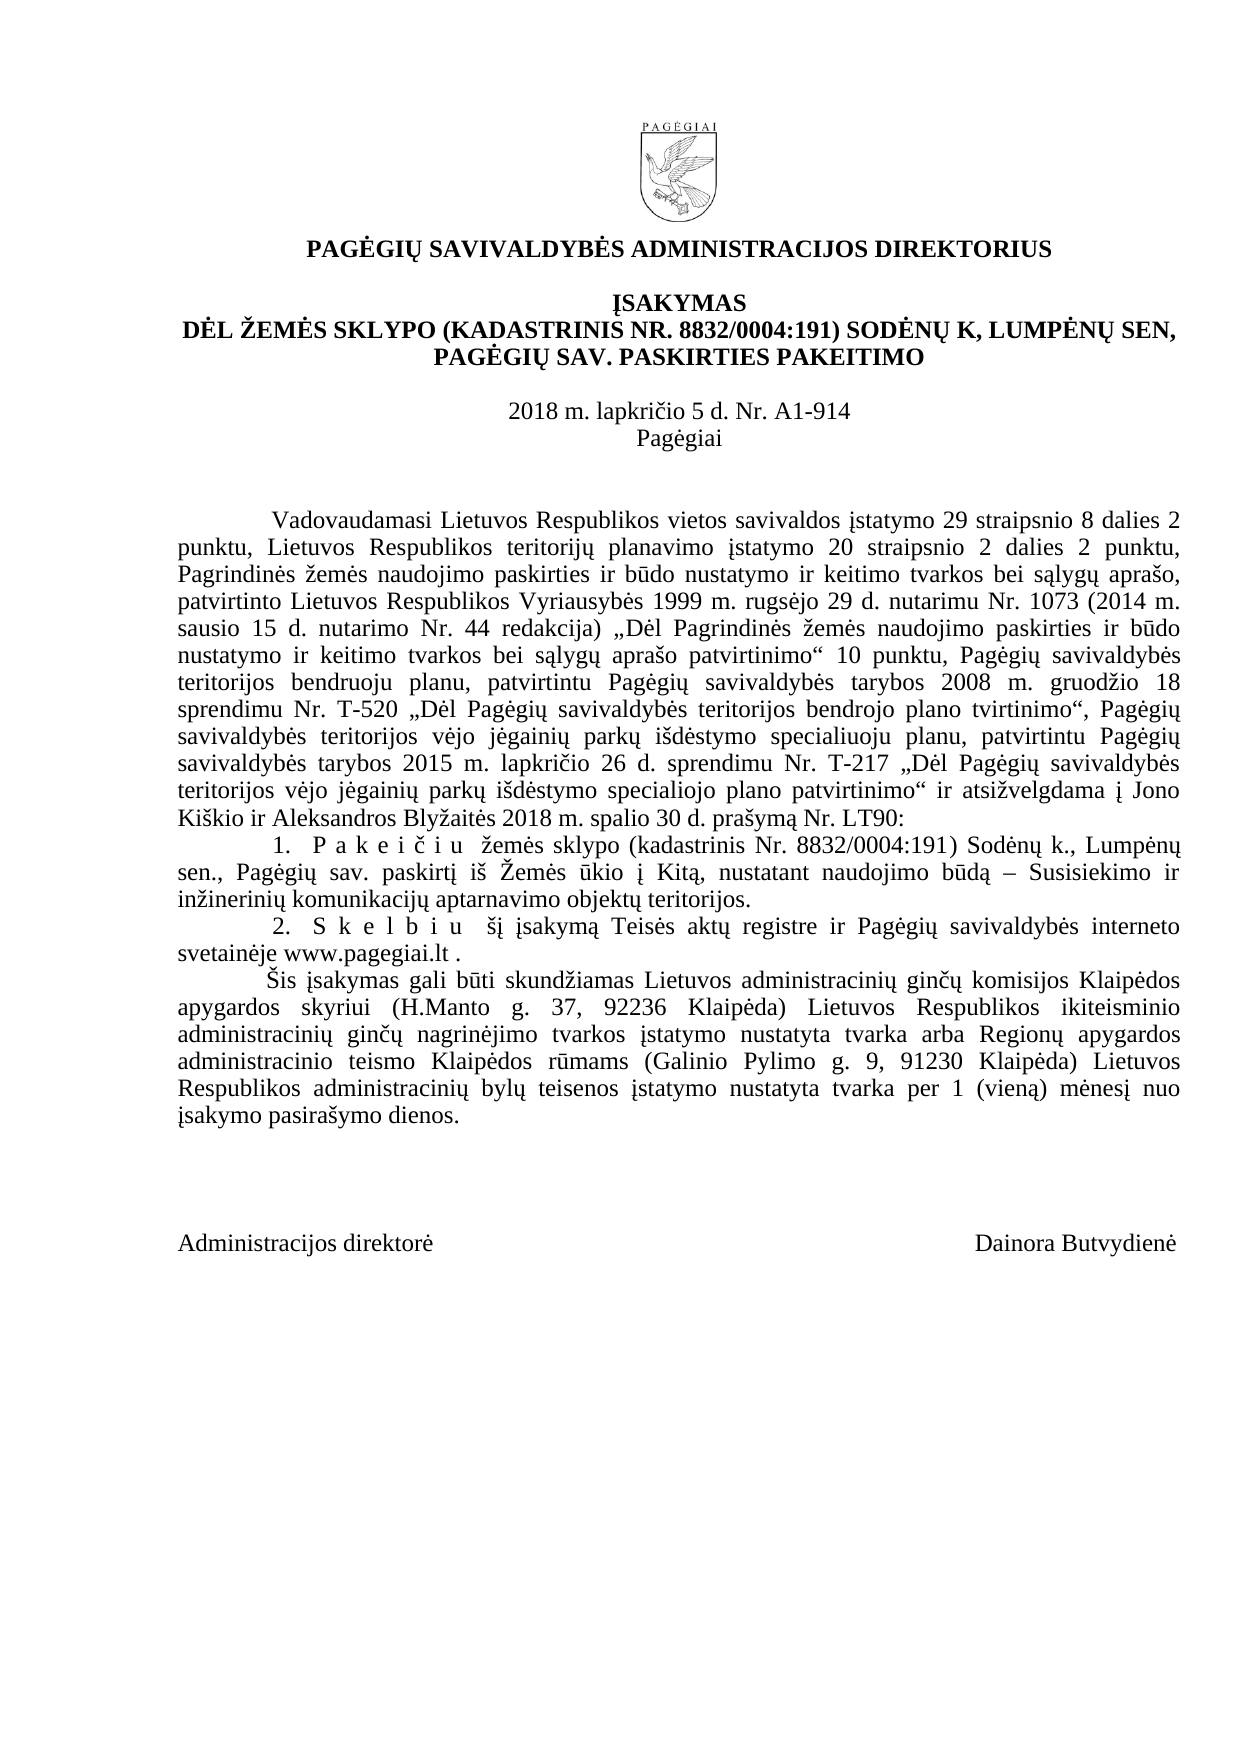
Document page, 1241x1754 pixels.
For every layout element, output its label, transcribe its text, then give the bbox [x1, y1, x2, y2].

text Vadovaudamasi Lietuvos Respublikos vietos savivaldos įstatymo 29 straipsnio 8 dalies 2 punktu, Lietuvos Respublikos teritorijų planavimo įstatymo 20 straipsnio 2 dalies 2 punktu, Pagrindinės žemės naudojimo paskirties ir būdo nustatymo ir keitimo tvarkos bei sąlygų aprašo, patvirtinto Lietuvos Respublikos Vyriausybės 1999 m. rugsėjo 29 d. nutarimu Nr. 1073 (2014 m. sausio 15 d. nutarimo Nr. 44 redakcija) „Dėl Pagrindinės žemės naudojimo paskirties ir būdo nustatymo ir keitimo tvarkos bei sąlygų aprašo patvirtinimo“ 10 punktu, Pagėgių savivaldybės teritorijos bendruoju planu, patvirtintu Pagėgių savivaldybės tarybos 2008 m. gruodžio 18 sprendimu Nr. T-520 „Dėl Pagėgių savivaldybės teritorijos bendrojo plano tvirtinimo“, Pagėgių savivaldybės teritorijos vėjo jėgainių parkų išdėstymo specialiuoju planu, patvirtintu Pagėgių savivaldybės tarybos 2015 m. lapkričio 26 d. sprendimu Nr. T-217 „Dėl Pagėgių savivaldybės teritorijos vėjo jėgainių parkų išdėstymo specialiojo plano patvirtinimo“ ir atsižvelgdama į Jono Kiškio ir Aleksandros Blyžaitės 2018 m. spalio 30 d. prašymą Nr. LT90: [177, 506, 1181, 831]
text 2. S k e l b i u šį įsakymą Teisės aktų registre ir Pagėgių savivaldybės interneto svetainėje www.pagegiai.lt . [177, 913, 1181, 967]
text Administracijos direktorė Dainora Butvydienė [177, 1228, 1181, 1257]
text Šis įsakymas gali būti skundžiamas Lietuvos administracinių ginčų komisijos Klaipėdos apygardos skyriui (H.Manto g. 37, 92236 Klaipėda) Lietuvos Respublikos ikiteisminio administracinių ginčų nagrinėjimo tvarkos įstatymo nustatyta tvarka arba Regionų apygardos administracinio teismo Klaipėdos rūmams (Galinio Pylimo g. 9, 91230 Klaipėda) Lietuvos Respublikos administracinių bylų teisenos įstatymo nustatyta tvarka per 1 (vieną) mėnesį nuo įsakymo pasirašymo dienos. [177, 967, 1181, 1129]
text 2018 m. lapkričio 5 d. Nr. A1-914 [177, 398, 1181, 425]
text ĮSAKYMAS [177, 290, 1181, 317]
text Pagėgiai [177, 425, 1181, 452]
text DĖL ŽEMĖS SKLYPO (KADASTRINIS NR. 8832/0004:191) SODĖNŲ K, LUMPĖNŲ SEN, PAGĖGIŲ SAV. PASKIRTIES PAKEITIMO [177, 317, 1181, 371]
text 1. P a k e i č i u žemės sklypo (kadastrinis Nr. 8832/0004:191) Sodėnų k., Lumpėnų sen., Pagėgių sav. paskirtį iš Žemės ūkio į Kitą, nustatant naudojimo būdą – Susisiekimo ir inžinerinių komunikacijų aptarnavimo objektų teritorijos. [177, 831, 1181, 913]
text PAGĖGIŲ SAVIVALDYBĖS ADMINISTRACIJOS DIREKTORIUS [177, 236, 1181, 263]
